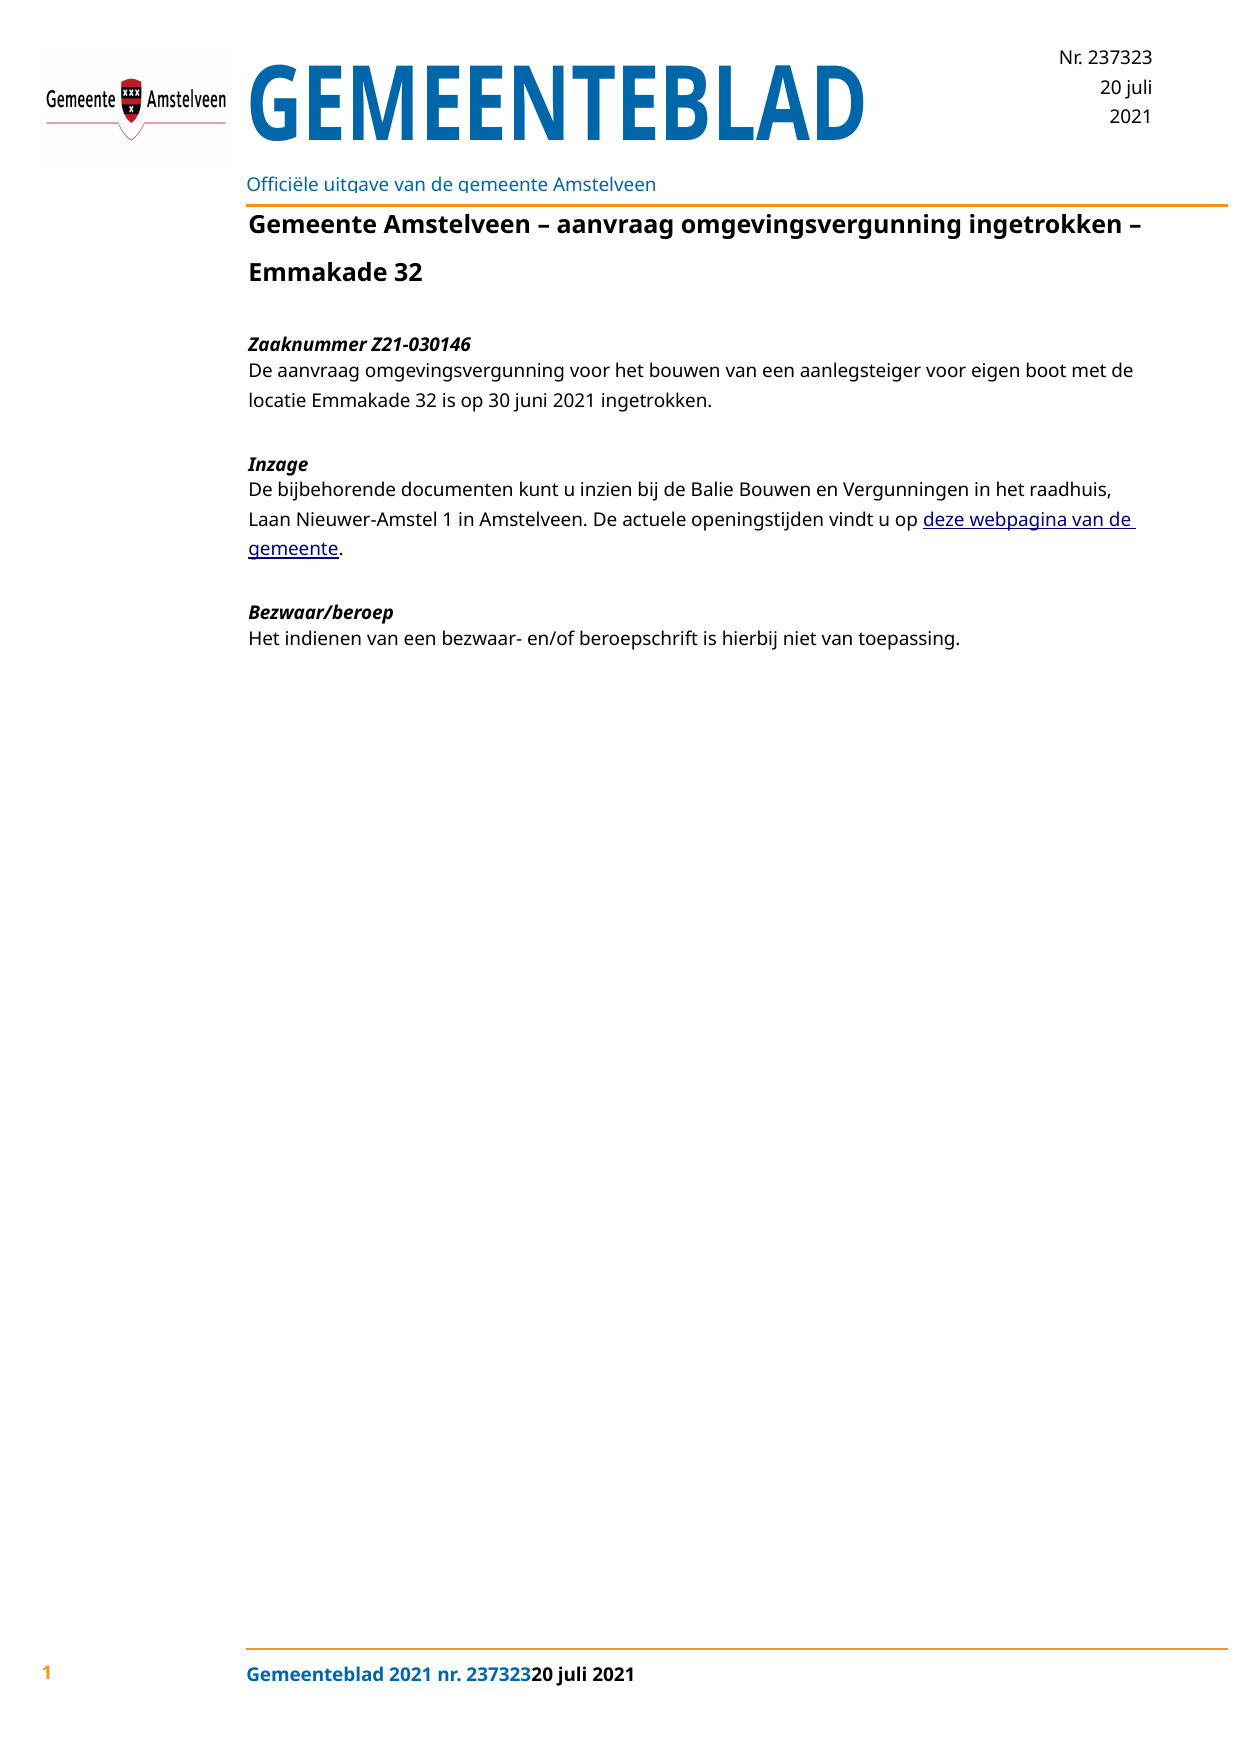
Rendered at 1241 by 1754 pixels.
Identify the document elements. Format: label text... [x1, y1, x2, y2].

text Bezwaar/beroep [248, 599, 1152, 625]
text Zaaknummer Z21-030146 [248, 331, 1152, 357]
text Het indienen van een bezwaar- en/of beroepschrift is hierbij niet van toepassing. [248, 625, 1152, 651]
text Inzage [248, 451, 1152, 476]
text Gemeente Amstelveen – aanvraag omgevingsvergunning ingetrokken – Emmakade 32 [248, 207, 1152, 288]
text De aanvraag omgevingsvergunning voor het bouwen van een aanlegsteiger voor eigen boot met de locatie Emmakade 32 is op 30 juni 2021 ingetrokken. [248, 357, 1152, 412]
text De bijbehorende documenten kunt u inzien bij de Balie Bouwen en Vergunningen in het raadhuis, Laan Nieuwer-Amstel 1 in Amstelveen. De actuele openingstijden vindt u op deze webpagina van de gemeente. [248, 476, 1152, 561]
picture [41, 47, 231, 172]
